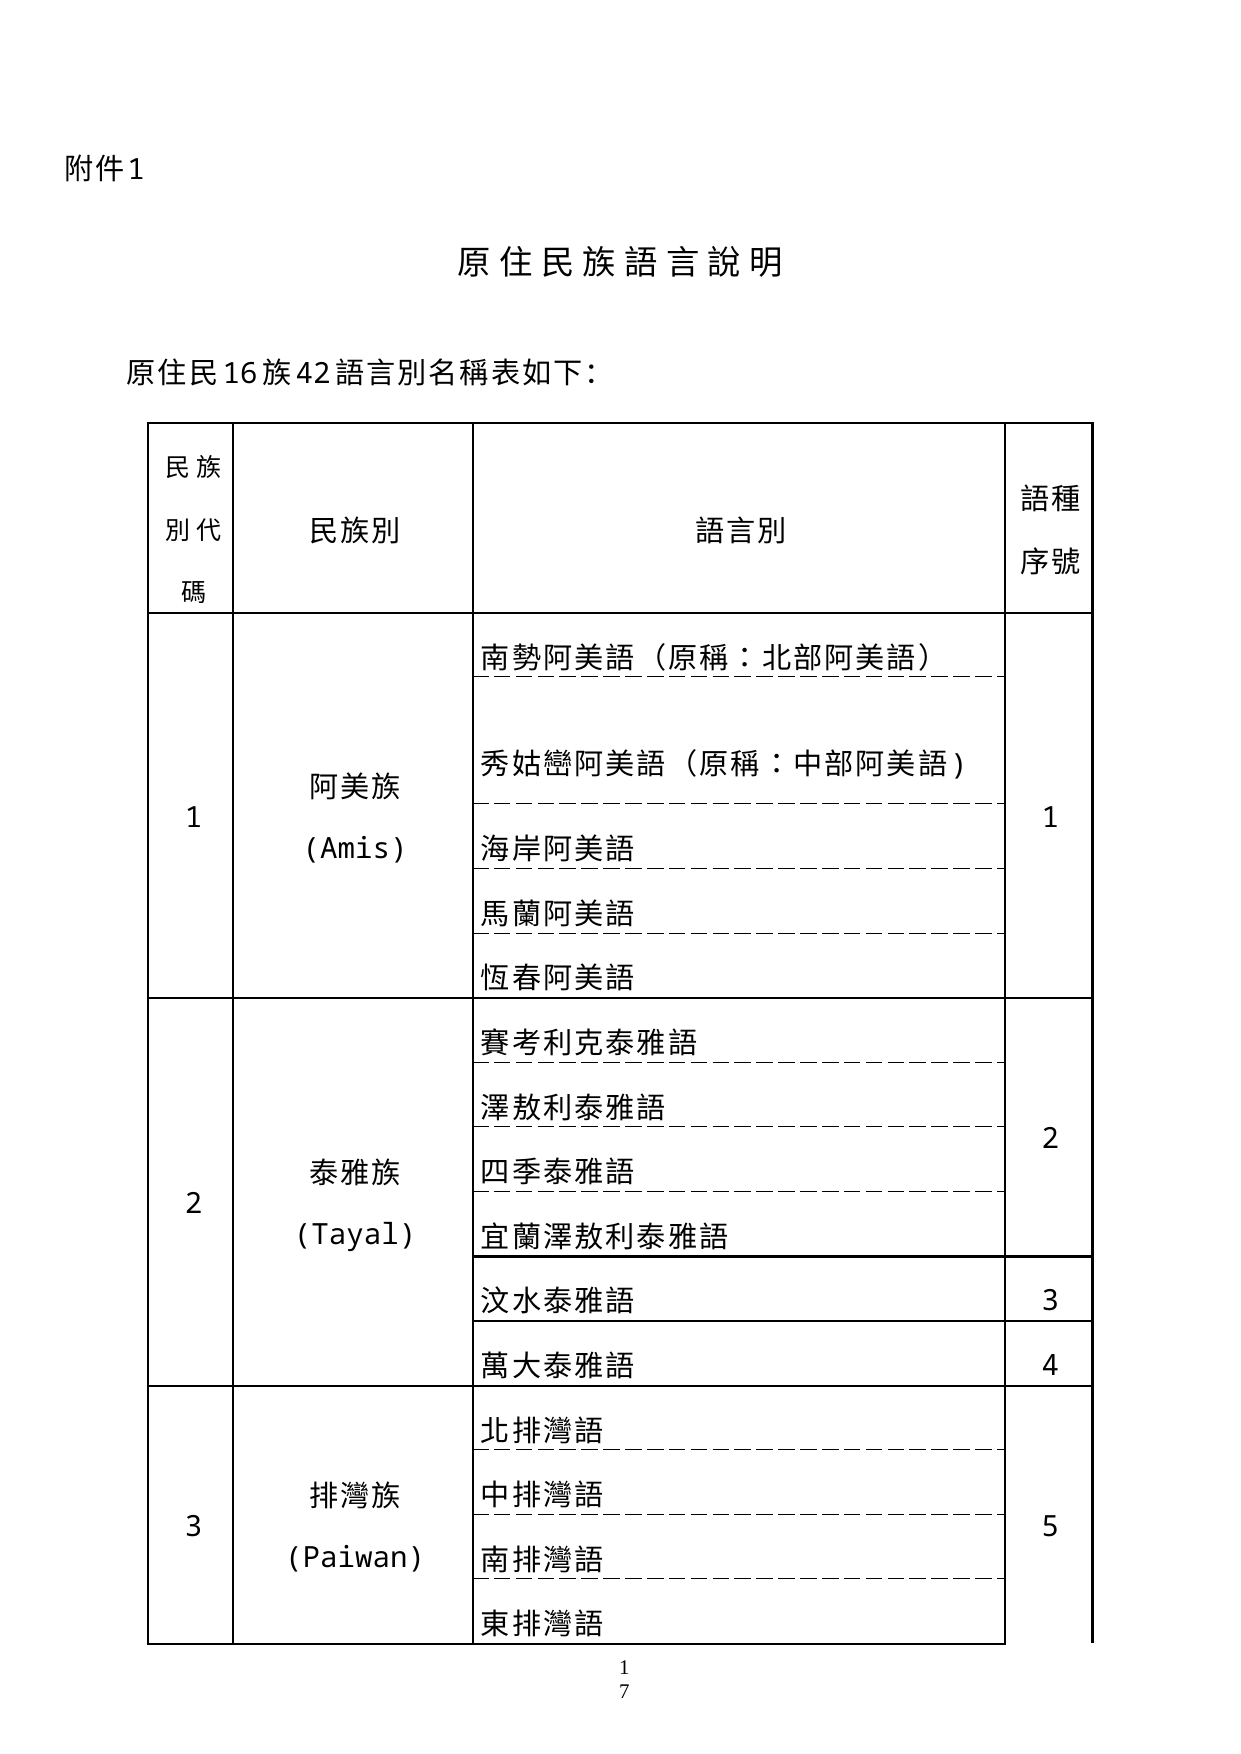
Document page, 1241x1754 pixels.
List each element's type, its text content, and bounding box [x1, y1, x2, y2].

table_header 民族別代碼 [149, 424, 232, 612]
table_cell 四季泰雅語 [474, 1126, 1004, 1191]
table_cell 阿美族 (Amis) [234, 614, 472, 997]
table_cell 馬蘭阿美語 [474, 868, 1004, 932]
text 原住民族語言說明 [63, 218, 1177, 281]
table_cell 2 [149, 999, 232, 1384]
table_cell 1 [149, 614, 232, 997]
table_header 民族別 [234, 424, 472, 612]
table_cell 2 [1006, 999, 1091, 1255]
table_cell 泰雅族 (Tayal) [234, 999, 472, 1384]
table_cell 賽考利克泰雅語 [474, 999, 1004, 1062]
table_cell 5 [1006, 1387, 1091, 1643]
table_cell 恆春阿美語 [474, 933, 1004, 997]
table_cell 北排灣語 [474, 1387, 1004, 1449]
table_cell 秀姑巒阿美語（原稱：中部阿美語) [474, 676, 1004, 803]
table_cell 3 [149, 1387, 232, 1643]
table_cell 汶水泰雅語 [474, 1258, 1004, 1320]
table_cell 萬大泰雅語 [474, 1322, 1004, 1384]
table_cell 宜蘭澤敖利泰雅語 [474, 1191, 1004, 1255]
table_cell 1 [1006, 614, 1091, 997]
table_header 語言別 [474, 424, 1004, 612]
table_cell 東排灣語 [474, 1578, 1004, 1643]
table_cell 南排灣語 [474, 1514, 1004, 1578]
table_cell 排灣族 (Paiwan) [234, 1387, 472, 1643]
text 原住民16族42語言別名稱表如下： [122, 288, 1177, 413]
table_cell 4 [1006, 1322, 1091, 1384]
table_cell 3 [1006, 1258, 1091, 1320]
text 附件1 [63, 84, 1177, 209]
table_cell 澤敖利泰雅語 [474, 1062, 1004, 1126]
table_header 語種 序號 [1006, 424, 1091, 612]
table_cell 海岸阿美語 [474, 803, 1004, 868]
table_cell 中排灣語 [474, 1449, 1004, 1514]
table_cell 南勢阿美語（原稱：北部阿美語） [474, 614, 1004, 676]
